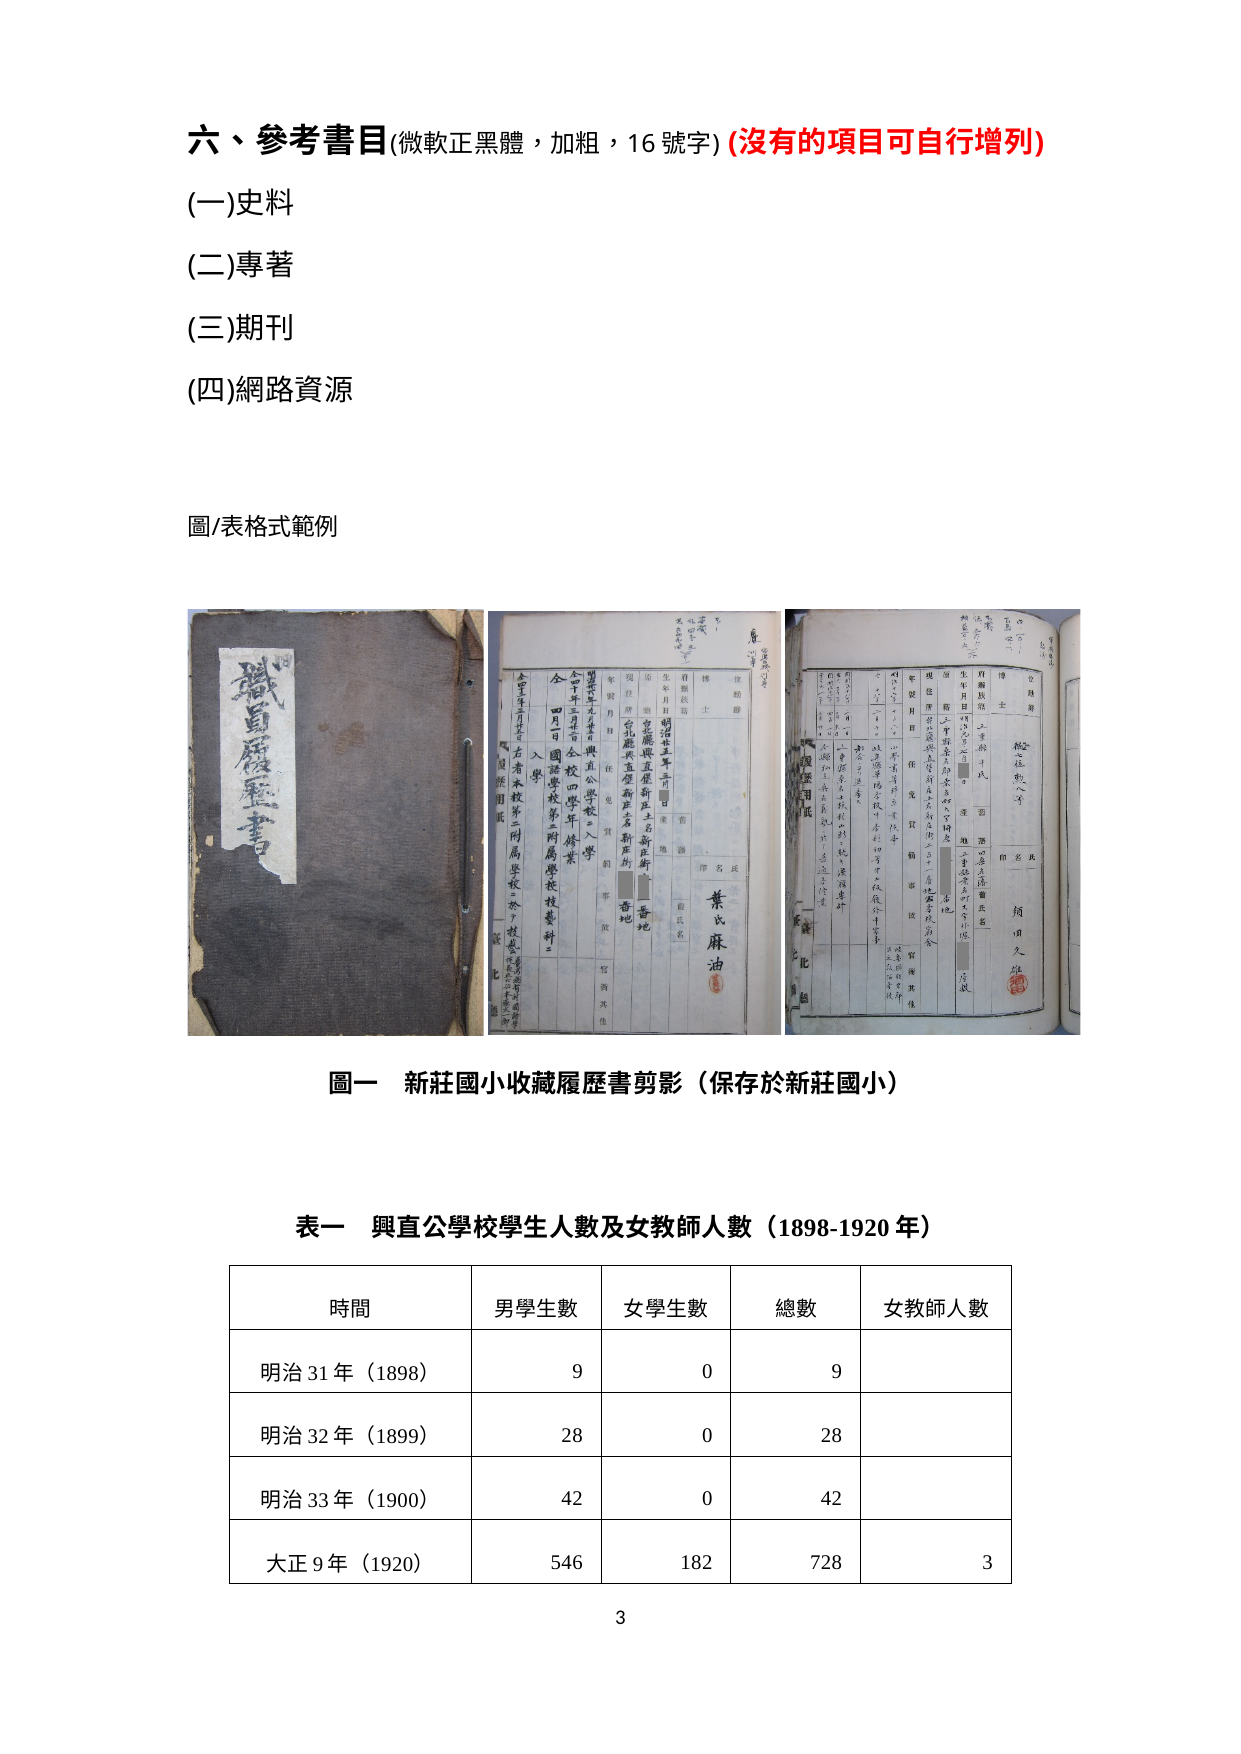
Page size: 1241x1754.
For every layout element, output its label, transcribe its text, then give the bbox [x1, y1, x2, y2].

text 六、參考書目(微軟正黑體，加粗，16號字) (沒有的項目可自行增列) [187, 96, 1053, 159]
table_cell [861, 1457, 1011, 1519]
table_cell 明治33年（1900） [230, 1457, 471, 1519]
table_cell 728 [731, 1520, 860, 1583]
text 圖一 新莊國小收藏履歷書剪影（保存於新莊國小） [187, 602, 1053, 1102]
table_header 男學生數 [472, 1266, 601, 1328]
table_header 女學生數 [602, 1266, 730, 1328]
text 表一 興直公學校學生人數及女教師人數（1898-1920年） [187, 1184, 1053, 1246]
table_cell 0 [602, 1393, 730, 1456]
text (一)史料 [187, 159, 1053, 221]
table_header 總數 [731, 1266, 860, 1328]
text (四)網路資源 [187, 346, 1053, 409]
text 圖/表格式範例 [187, 484, 1053, 546]
table_cell 28 [731, 1393, 860, 1456]
table_cell 182 [602, 1520, 730, 1583]
table_cell 0 [602, 1330, 730, 1392]
table_cell [861, 1330, 1011, 1392]
table_cell 明治31年（1898） [230, 1330, 471, 1392]
table_cell 28 [472, 1393, 601, 1456]
table_cell 大正9年（1920） [230, 1520, 471, 1583]
table_cell 9 [472, 1330, 601, 1392]
table_cell 9 [731, 1330, 860, 1392]
table_cell [861, 1393, 1011, 1456]
table_cell 42 [731, 1457, 860, 1519]
table_cell 0 [602, 1457, 730, 1519]
table_cell 42 [472, 1457, 601, 1519]
table_cell 546 [472, 1520, 601, 1583]
table_header 女教師人數 [861, 1266, 1011, 1328]
text (三)期刊 [187, 284, 1053, 346]
table_header 時間 [230, 1266, 471, 1328]
table_cell 明治32年（1899） [230, 1393, 471, 1456]
table_cell 3 [861, 1520, 1011, 1583]
text (二)專著 [187, 221, 1053, 284]
